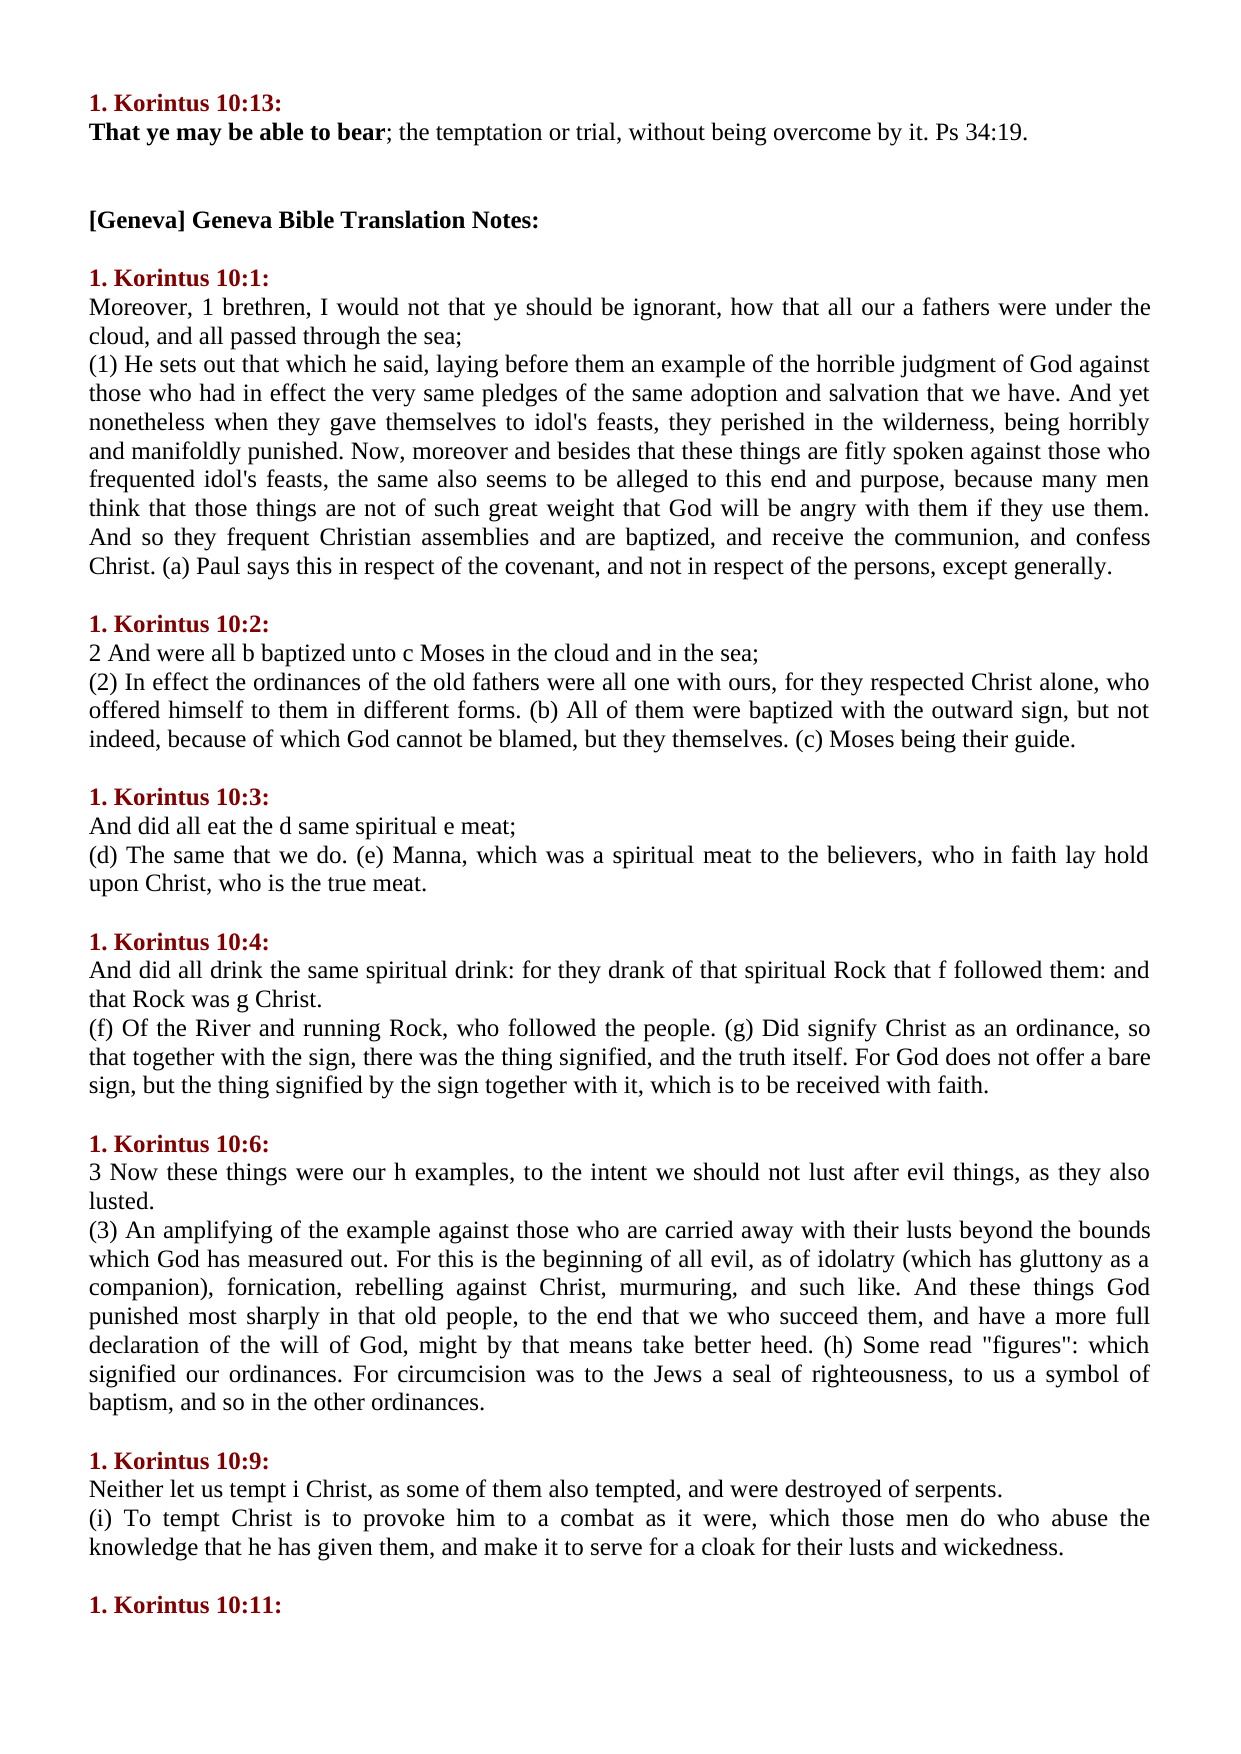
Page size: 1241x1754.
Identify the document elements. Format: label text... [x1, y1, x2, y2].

text 1. Korintus 10:9: [88, 1446, 1152, 1474]
text And did all eat the d same spiritual e meat; (d) The same that we do. (e) Manna, which was a spiritual meat to the believers, who in faith lay hold upon Christ, who is the true meat. [88, 811, 1152, 897]
text 1. Korintus 10:13: [88, 88, 1152, 117]
text 1. Korintus 10:6: [88, 1129, 1152, 1157]
text 1. Korintus 10:1: [88, 263, 1152, 292]
text Neither let us tempt i Christ, as some of them also tempted, and were destroyed of serpents. (i) To tempt Christ is to provoke him to a combat as it were, which those men do who abuse the knowledge that he has given them, and make it to serve for a cloak for their lusts and wickedness. [88, 1474, 1152, 1561]
text Moreover, 1 brethren, I would not that ye should be ignorant, how that all our a fathers were under the cloud, and all passed through the sea; (1) He sets out that which he said, laying before them an example of the horrible judgment of God against those who had in effect the very same pledges of the same adoption and salvation that we have. And yet nonetheless when they gave themselves to idol's feasts, they perished in the wilderness, being horribly and manifoldly punished. Now, moreover and besides that these things are fitly spoken against those who frequented idol's feasts, the same also seems to be alleged to this end and purpose, because many men think that those things are not of such great weight that God will be angry with them if they use them. And so they frequent Christian assemblies and are baptized, and receive the communion, and confess Christ. (a) Paul says this in respect of the covenant, and not in respect of the persons, except generally. [88, 292, 1152, 579]
text 1. Korintus 10:4: [88, 927, 1152, 956]
text 3 Now these things were our h examples, to the intent we should not lust after evil things, as they also lusted. (3) An amplifying of the example against those who are carried away with their lusts beyond the bounds which God has measured out. For this is the beginning of all evil, as of idolatry (which has gluttony as a companion), fornication, rebelling against Christ, murmuring, and such like. And these things God punished most sharply in that old people, to the end that we who succeed them, and have a more full declaration of the will of God, might by that means take better heed. (h) Some read "figures": which signified our ordinances. For circumcision was to the Jews a seal of righteousness, to us a symbol of baptism, and so in the other ordinances. [88, 1157, 1152, 1416]
text And did all drink the same spiritual drink: for they drank of that spiritual Rock that f followed them: and that Rock was g Christ. (f) Of the River and running Rock, who followed the people. (g) Did signify Christ as an ordinance, so that together with the sign, there was the thing signified, and the truth itself. For God does not offer a bare sign, but the thing signified by the sign together with it, which is to be received with faith. [88, 956, 1152, 1099]
text 1. Korintus 10:3: [88, 782, 1152, 811]
text 1. Korintus 10:11: [88, 1590, 1152, 1619]
text That ye may be able to bear; the temptation or trial, without being overcome by it. Ps 34:19. [88, 117, 1152, 146]
text 2 And were all b baptized unto c Moses in the cloud and in the sea; (2) In effect the ordinances of the old fathers were all one with ours, for they respected Christ alone, who offered himself to them in different forms. (b) All of them were baptized with the outward sign, but not indeed, because of which God cannot be blamed, but they themselves. (c) Moses being their guide. [88, 638, 1152, 753]
text 1. Korintus 10:2: [88, 609, 1152, 638]
text [Geneva] Geneva Bible Translation Notes: [88, 205, 1152, 234]
